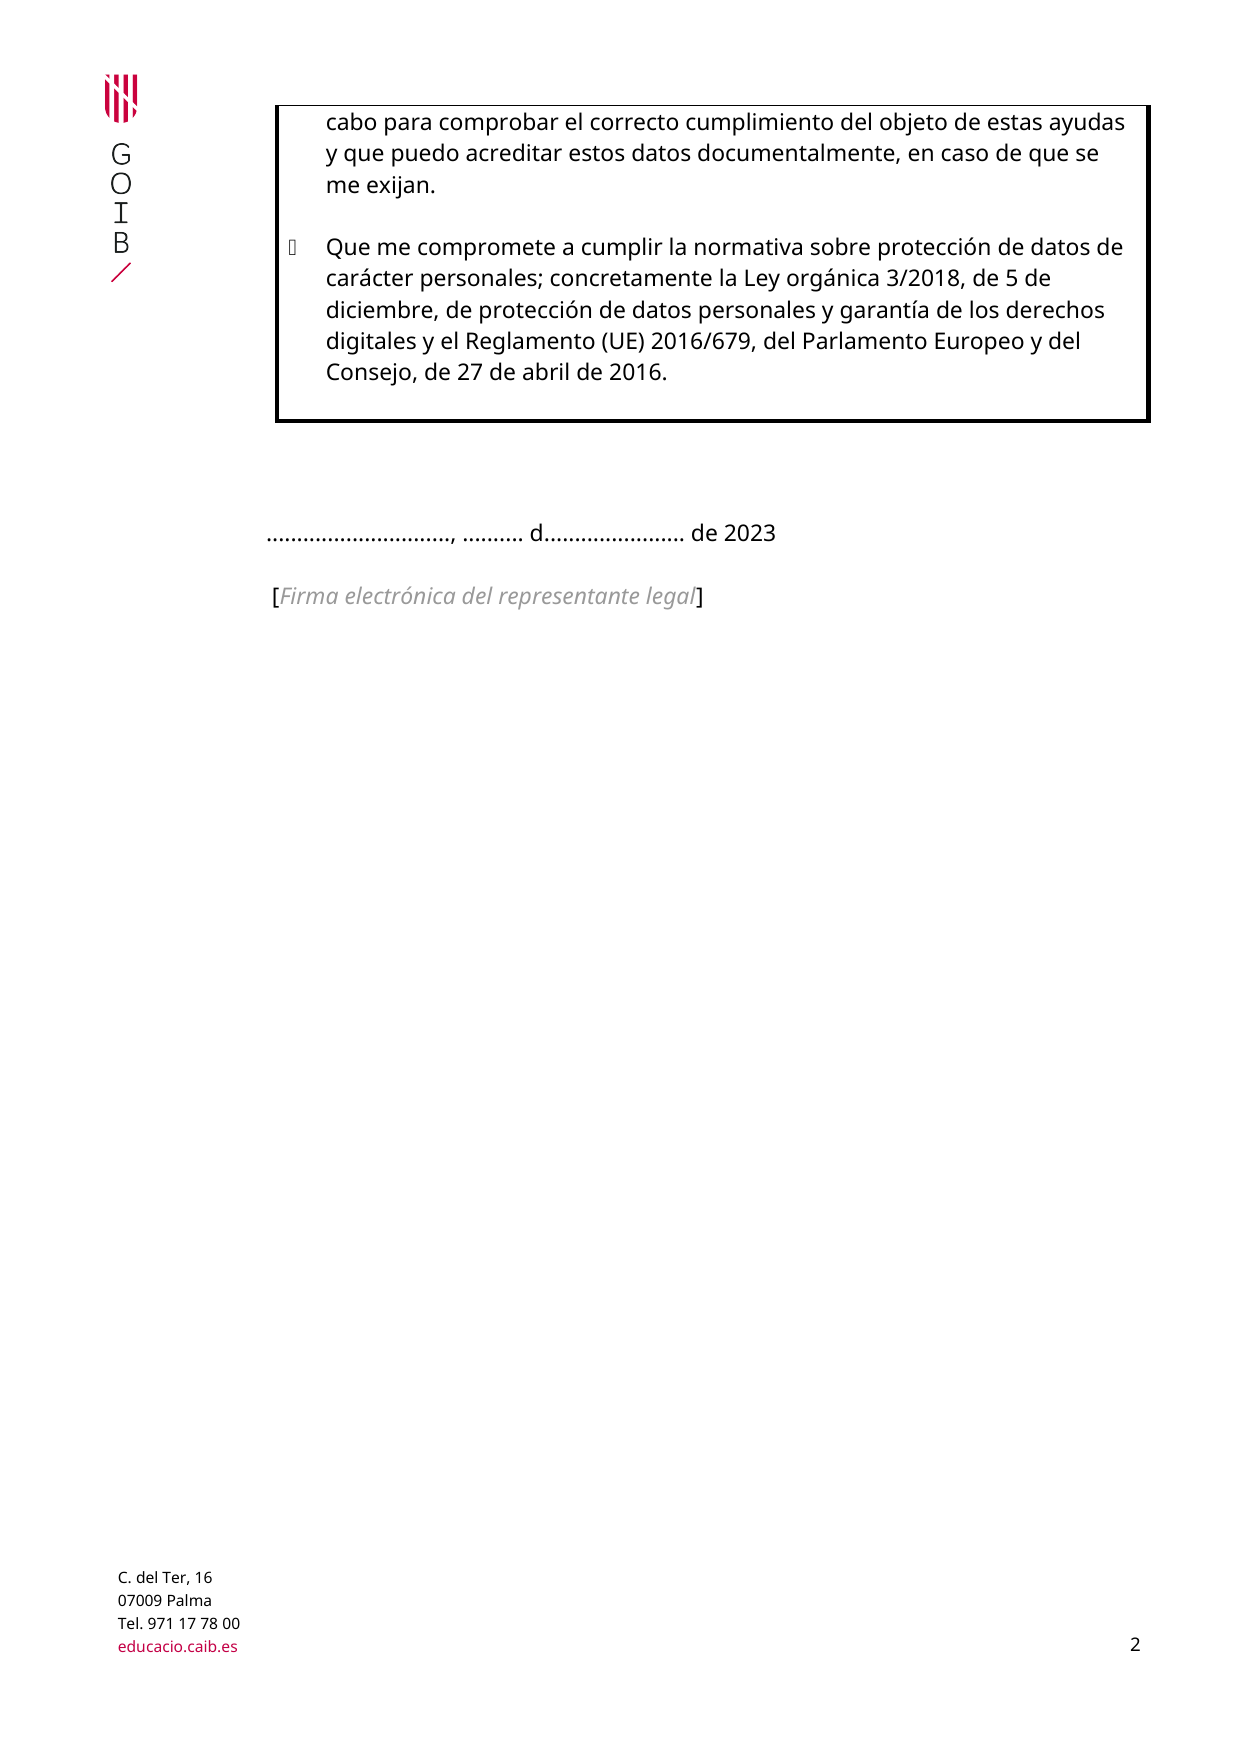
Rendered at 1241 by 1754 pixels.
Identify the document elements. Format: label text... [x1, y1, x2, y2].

text [Firma electrónica del representante legal] [266, 579, 1152, 611]
table_cell cabo para comprobar el correcto cumplimiento del objeto de estas ayudas y que puedo acreditar estos datos documentalmente, en caso de que se me exijan. Que me compromete a cumplir la normativa sobre protección de datos de carácter personales; concretamente la Ley orgánica 3/2018, de 5 de diciembre, de protección de datos personales y garantía de los derechos digitales y el Reglamento (UE) 2016/679, del Parlamento Europeo y del Consejo, de 27 de abril de 2016. [279, 106, 1146, 419]
text .............................., .......... d....................... de 2023 [266, 517, 1152, 548]
